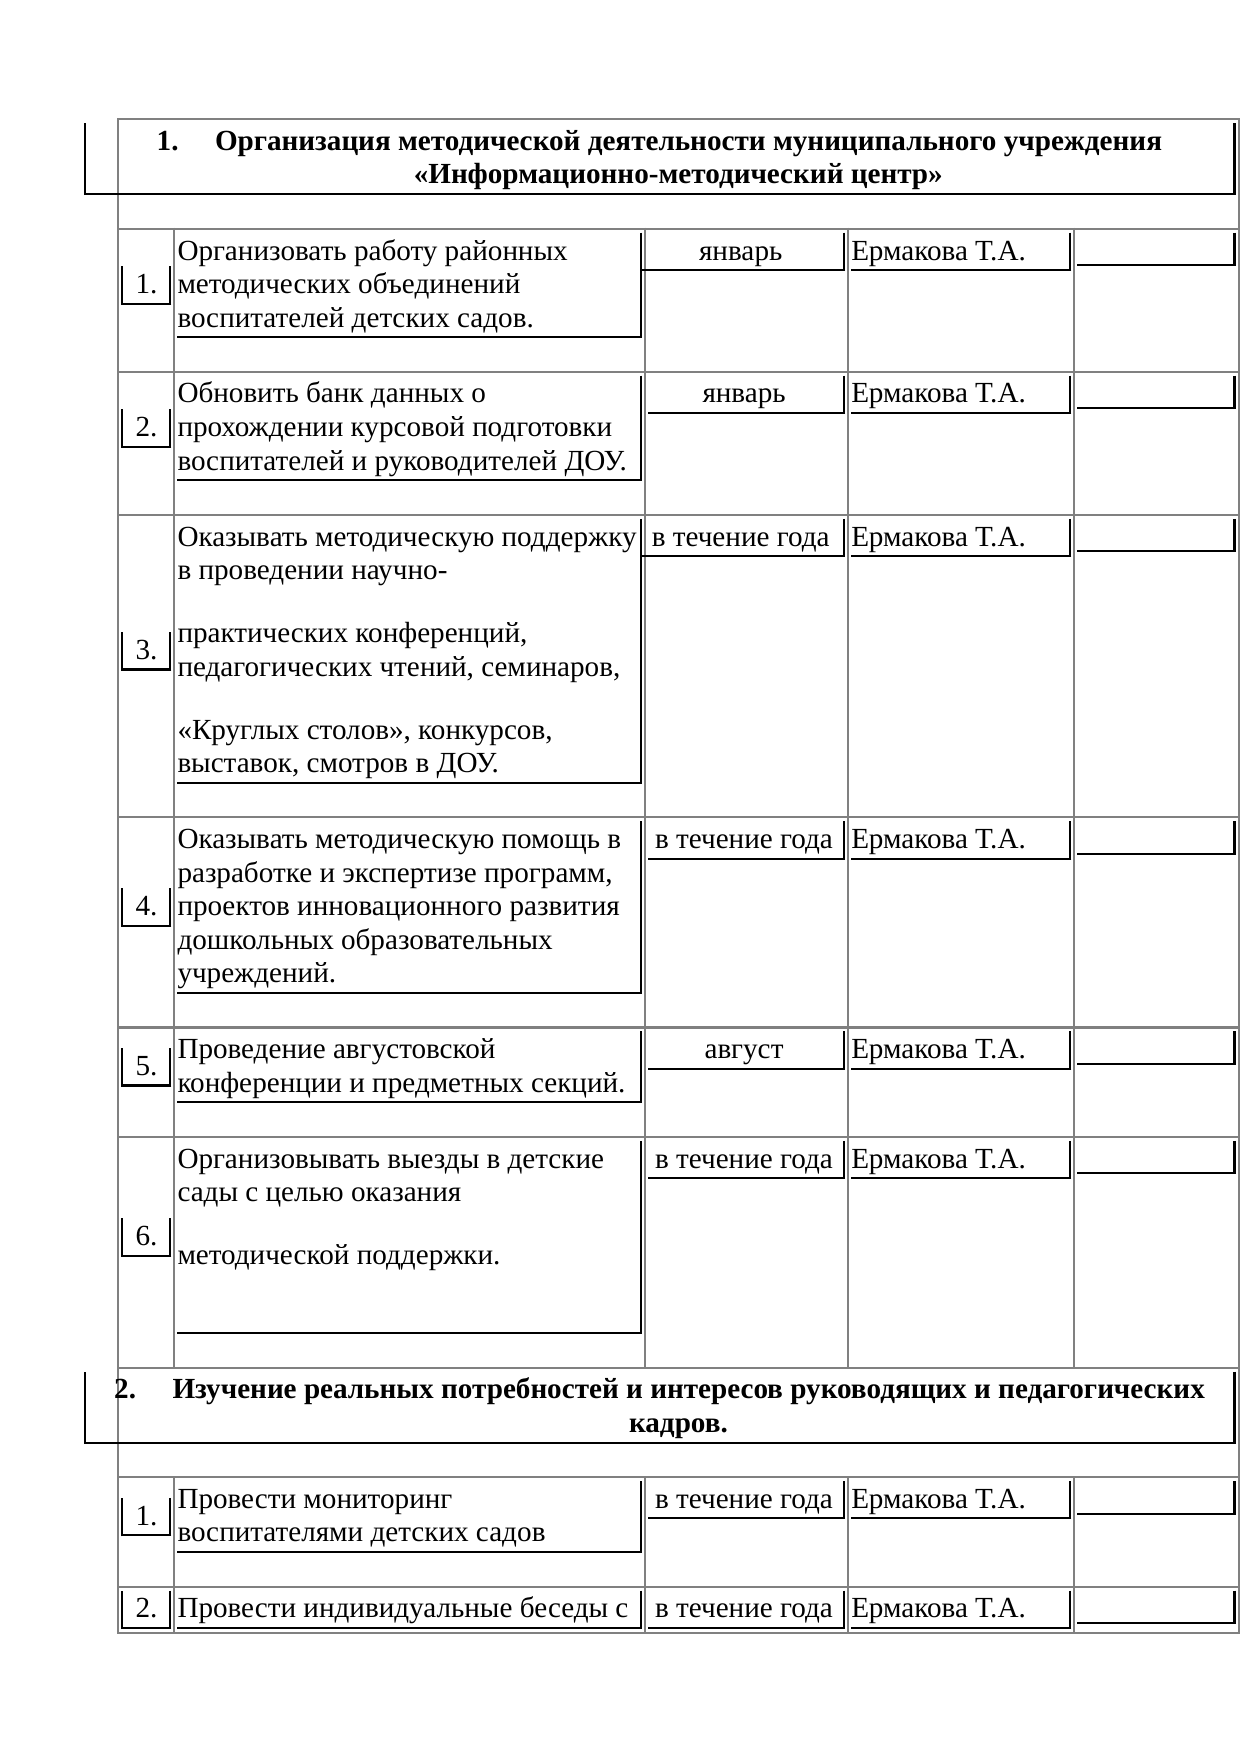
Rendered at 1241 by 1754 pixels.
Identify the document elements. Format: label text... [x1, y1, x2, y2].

table_cell Оказывать методическую помощь в разработке и экспертизе программ, проектов инновационного развития дошкольных образовательных учреждений. [175, 818, 644, 1026]
table_cell Провести индивидуальные беседы с [175, 1588, 644, 1632]
table_cell [1075, 516, 1238, 816]
table_cell Организовывать выезды в детские сады с целью оказания методической поддержки. [175, 1138, 644, 1367]
table_cell Оказывать методическую поддержку в проведении научно- практических конференций, педагогических чтений, семинаров, «Круглых столов», конкурсов, выставок, смотров в ДОУ. [175, 516, 644, 816]
table_cell [1075, 230, 1238, 371]
table_cell Проведение августовской конференции и предметных секций. [175, 1029, 644, 1136]
table_cell Ермакова Т.А. [849, 1138, 1073, 1367]
table_cell январь [646, 373, 847, 514]
table_cell 1. [119, 1478, 173, 1586]
table_cell [1075, 1478, 1238, 1586]
table_cell Ермакова Т.А. [849, 230, 1073, 371]
table_cell [1075, 1029, 1238, 1136]
table_cell 1. [119, 230, 173, 371]
table_cell [1075, 373, 1238, 514]
table_cell 4. [119, 818, 173, 1026]
table_cell Организовать работу районных методических объединений воспитателей детских садов. [175, 230, 644, 371]
table_cell Ермакова Т.А. [849, 373, 1073, 514]
table_cell август [646, 1029, 847, 1136]
table_cell Провести мониторинг воспитателями детских садов [175, 1478, 644, 1586]
table_cell в течение года [646, 1138, 847, 1367]
table_cell 1. Организация методической деятельности муниципального учреждения «Информационно-методический центр» [119, 120, 1238, 228]
table_cell [1075, 1588, 1238, 1632]
table_cell 5. [119, 1029, 173, 1136]
table_cell 3. [119, 516, 173, 816]
table_cell в течение года [646, 1478, 847, 1586]
table_cell 2. Изучение реальных потребностей и интересов руководящих и педагогических кадров. [119, 1369, 1238, 1476]
table_cell [1075, 818, 1238, 1026]
table_cell в течение года [646, 818, 847, 1026]
table_cell 6. [119, 1138, 173, 1367]
table_cell 2. [119, 373, 173, 514]
table_cell Ермакова Т.А. [849, 516, 1073, 816]
table_cell Ермакова Т.А. [849, 1029, 1073, 1136]
table_cell в течение года [646, 516, 847, 816]
table_cell Ермакова Т.А. [849, 818, 1073, 1026]
table_cell в течение года [646, 1588, 847, 1632]
table_cell [1075, 1138, 1238, 1367]
table_cell Ермакова Т.А. [849, 1588, 1073, 1632]
table_cell 2. [119, 1588, 173, 1632]
table_cell Ермакова Т.А. [849, 1478, 1073, 1586]
table_cell Обновить банк данных о прохождении курсовой подготовки воспитателей и руководителей ДОУ. [175, 373, 644, 514]
table_cell январь [646, 230, 847, 371]
